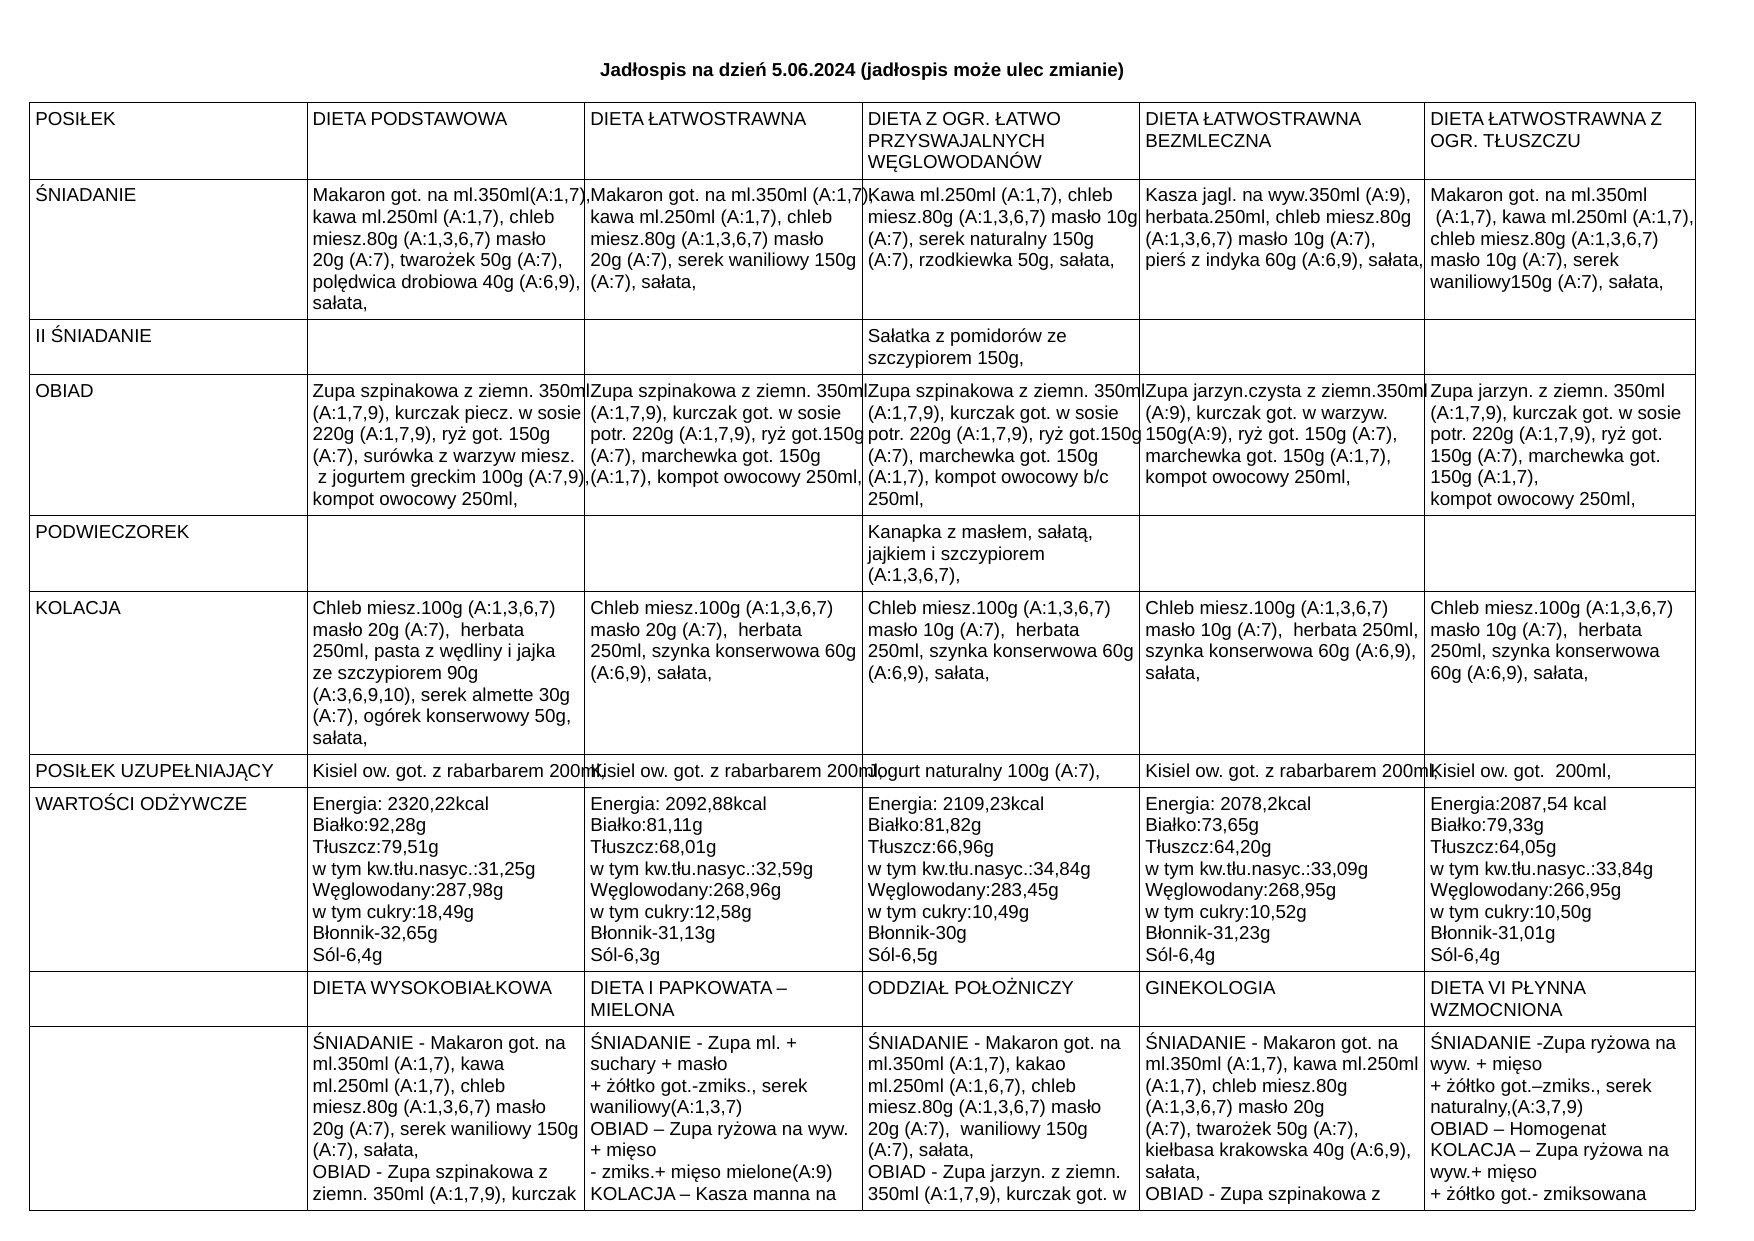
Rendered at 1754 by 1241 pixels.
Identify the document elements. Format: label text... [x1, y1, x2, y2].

table_cell [1425, 516, 1695, 591]
table_cell Chleb miesz.100g (A:1,3,6,7) masło 10g (A:7), herbata 250ml, szynka konserwowa 60g (A:6,9), sałata, [1425, 592, 1695, 754]
table_cell Kisiel ow. got. z rabarbarem 200ml, [308, 755, 584, 787]
table_cell Zupa jarzyn.czysta z ziemn.350ml (A:9), kurczak got. w warzyw. 150g(A:9), ryż got. 150g (A:7), marchewka got. 150g (A:1,7), kompot owocowy 250ml, [1140, 375, 1424, 515]
table_cell ŚNIADANIE -Zupa ryżowa na wyw. + mięso + żółtko got.–zmiks., serek naturalny,(A:3,7,9) OBIAD – Homogenat KOLACJA – Zupa ryżowa na wyw.+ mięso + żółtko got.- zmiksowana [1425, 1027, 1695, 1210]
table_cell Kisiel ow. got. z rabarbarem 200ml, [1140, 755, 1424, 787]
table_cell Energia:2087,54 kcal Białko:79,33g Tłuszcz:64,05g w tym kw.tłu.nasyc.:33,84g Węglowodany:266,95g w tym cukry:10,50g Błonnik-31,01g Sól-6,4g [1425, 788, 1695, 971]
table_cell Kasza jagl. na wyw.350ml (A:9), herbata.250ml, chleb miesz.80g (A:1,3,6,7) masło 10g (A:7), pierś z indyka 60g (A:6,9), sałata, [1140, 180, 1424, 319]
table_cell Zupa szpinakowa z ziemn. 350ml (A:1,7,9), kurczak piecz. w sosie 220g (A:1,7,9), ryż got. 150g (A:7), surówka z warzyw miesz. z jogurtem greckim 100g (A:7,9), kompot owocowy 250ml, [308, 375, 584, 515]
table_cell ŚNIADANIE - Makaron got. na ml.350ml (A:1,7), kawa ml.250ml (A:1,7), chleb miesz.80g (A:1,3,6,7) masło 20g (A:7), serek waniliowy 150g (A:7), sałata, OBIAD - Zupa szpinakowa z ziemn. 350ml (A:1,7,9), kurczak [308, 1027, 584, 1210]
table_cell [308, 516, 584, 591]
table_cell Energia: 2078,2kcal Białko:73,65g Tłuszcz:64,20g w tym kw.tłu.nasyc.:33,09g Węglowodany:268,95g w tym cukry:10,52g Błonnik-31,23g Sól-6,4g [1140, 788, 1424, 971]
table_cell Jogurt naturalny 100g (A:7), [863, 755, 1139, 787]
table_cell [1425, 320, 1695, 374]
table_cell [308, 320, 584, 374]
table_cell GINEKOLOGIA [1140, 972, 1424, 1026]
table_cell ŚNIADANIE - Makaron got. na ml.350ml (A:1,7), kakao ml.250ml (A:1,6,7), chleb miesz.80g (A:1,3,6,7) masło 20g (A:7), waniliowy 150g (A:7), sałata, OBIAD - Zupa jarzyn. z ziemn. 350ml (A:1,7,9), kurczak got. w [863, 1027, 1139, 1210]
table_cell KOLACJA [30, 592, 307, 754]
table_cell Kisiel ow. got. 200ml, [1425, 755, 1695, 787]
table_header DIETA PODSTAWOWA [308, 103, 584, 178]
table_cell ODDZIAŁ POŁOŻNICZY [863, 972, 1139, 1026]
table_header DIETA ŁATWOSTRAWNA BEZMLECZNA [1140, 103, 1424, 178]
table_cell Kisiel ow. got. z rabarbarem 200ml, [585, 755, 862, 787]
table_cell Makaron got. na ml.350ml (A:1,7), kawa ml.250ml (A:1,7), chleb miesz.80g (A:1,3,6,7) masło 20g (A:7), serek waniliowy 150g (A:7), sałata, [585, 180, 862, 319]
table_cell Energia: 2092,88kcal Białko:81,11g Tłuszcz:68,01g w tym kw.tłu.nasyc.:32,59g Węglowodany:268,96g w tym cukry:12,58g Błonnik-31,13g Sól-6,3g [585, 788, 862, 971]
table_cell Energia: 2109,23kcal Białko:81,82g Tłuszcz:66,96g w tym kw.tłu.nasyc.:34,84g Węglowodany:283,45g w tym cukry:10,49g Błonnik-30g Sól-6,5g [863, 788, 1139, 971]
table_cell Makaron got. na ml.350ml(A:1,7), kawa ml.250ml (A:1,7), chleb miesz.80g (A:1,3,6,7) masło 20g (A:7), twarożek 50g (A:7), polędwica drobiowa 40g (A:6,9), sałata, [308, 180, 584, 319]
table_cell Zupa jarzyn. z ziemn. 350ml (A:1,7,9), kurczak got. w sosie potr. 220g (A:1,7,9), ryż got. 150g (A:7), marchewka got. 150g (A:1,7), kompot owocowy 250ml, [1425, 375, 1695, 515]
table_cell WARTOŚCI ODŻYWCZE [30, 788, 307, 971]
table_header DIETA Z OGR. ŁATWO PRZYSWAJALNYCH WĘGLOWODANÓW [863, 103, 1139, 178]
table_cell DIETA VI PŁYNNA WZMOCNIONA [1425, 972, 1695, 1026]
table_cell [30, 1027, 307, 1210]
text Jadłospis na dzień 5.06.2024 (jadłospis może ulec zmianie) [29, 59, 1695, 81]
table_cell Energia: 2320,22kcal Białko:92,28g Tłuszcz:79,51g w tym kw.tłu.nasyc.:31,25g Węglowodany:287,98g w tym cukry:18,49g Błonnik-32,65g Sól-6,4g [308, 788, 584, 971]
table_cell Chleb miesz.100g (A:1,3,6,7) masło 10g (A:7), herbata 250ml, szynka konserwowa 60g (A:6,9), sałata, [863, 592, 1139, 754]
table_cell Kanapka z masłem, sałatą, jajkiem i szczypiorem (A:1,3,6,7), [863, 516, 1139, 591]
table_cell [1140, 320, 1424, 374]
table_cell Zupa szpinakowa z ziemn. 350ml (A:1,7,9), kurczak got. w sosie potr. 220g (A:1,7,9), ryż got.150g (A:7), marchewka got. 150g (A:1,7), kompot owocowy 250ml, [585, 375, 862, 515]
table_cell ŚNIADANIE - Zupa ml. + suchary + masło + żółtko got.-zmiks., serek waniliowy(A:1,3,7) OBIAD – Zupa ryżowa na wyw. + mięso - zmiks.+ mięso mielone(A:9) KOLACJA – Kasza manna na [585, 1027, 862, 1210]
table_cell [585, 516, 862, 591]
table_cell Chleb miesz.100g (A:1,3,6,7) masło 20g (A:7), herbata 250ml, pasta z wędliny i jajka ze szczypiorem 90g (A:3,6,9,10), serek almette 30g (A:7), ogórek konserwowy 50g, sałata, [308, 592, 584, 754]
table_cell Sałatka z pomidorów ze szczypiorem 150g, [863, 320, 1139, 374]
table_header DIETA ŁATWOSTRAWNA Z OGR. TŁUSZCZU [1425, 103, 1695, 178]
table_cell DIETA WYSOKOBIAŁKOWA [308, 972, 584, 1026]
table_cell ŚNIADANIE [30, 180, 307, 319]
table_cell Zupa szpinakowa z ziemn. 350ml (A:1,7,9), kurczak got. w sosie potr. 220g (A:1,7,9), ryż got.150g (A:7), marchewka got. 150g (A:1,7), kompot owocowy b/c 250ml, [863, 375, 1139, 515]
table_cell ŚNIADANIE - Makaron got. na ml.350ml (A:1,7), kawa ml.250ml (A:1,7), chleb miesz.80g (A:1,3,6,7) masło 20g (A:7), twarożek 50g (A:7), kiełbasa krakowska 40g (A:6,9), sałata, OBIAD - Zupa szpinakowa z [1140, 1027, 1424, 1210]
table_header DIETA ŁATWOSTRAWNA [585, 103, 862, 178]
table_cell II ŚNIADANIE [30, 320, 307, 374]
table_cell [30, 972, 307, 1026]
table_cell OBIAD [30, 375, 307, 515]
table_cell Kawa ml.250ml (A:1,7), chleb miesz.80g (A:1,3,6,7) masło 10g (A:7), serek naturalny 150g (A:7), rzodkiewka 50g, sałata, [863, 180, 1139, 319]
table_cell [1140, 516, 1424, 591]
table_cell Chleb miesz.100g (A:1,3,6,7) masło 20g (A:7), herbata 250ml, szynka konserwowa 60g (A:6,9), sałata, [585, 592, 862, 754]
table_header POSIŁEK [30, 103, 307, 178]
table_cell POSIŁEK UZUPEŁNIAJĄCY [30, 755, 307, 787]
table_cell [585, 320, 862, 374]
table_cell DIETA I PAPKOWATA – MIELONA [585, 972, 862, 1026]
table_cell PODWIECZOREK [30, 516, 307, 591]
table_cell Chleb miesz.100g (A:1,3,6,7) masło 10g (A:7), herbata 250ml, szynka konserwowa 60g (A:6,9), sałata, [1140, 592, 1424, 754]
table_cell Makaron got. na ml.350ml (A:1,7), kawa ml.250ml (A:1,7), chleb miesz.80g (A:1,3,6,7) masło 10g (A:7), serek waniliowy150g (A:7), sałata, [1425, 180, 1695, 319]
